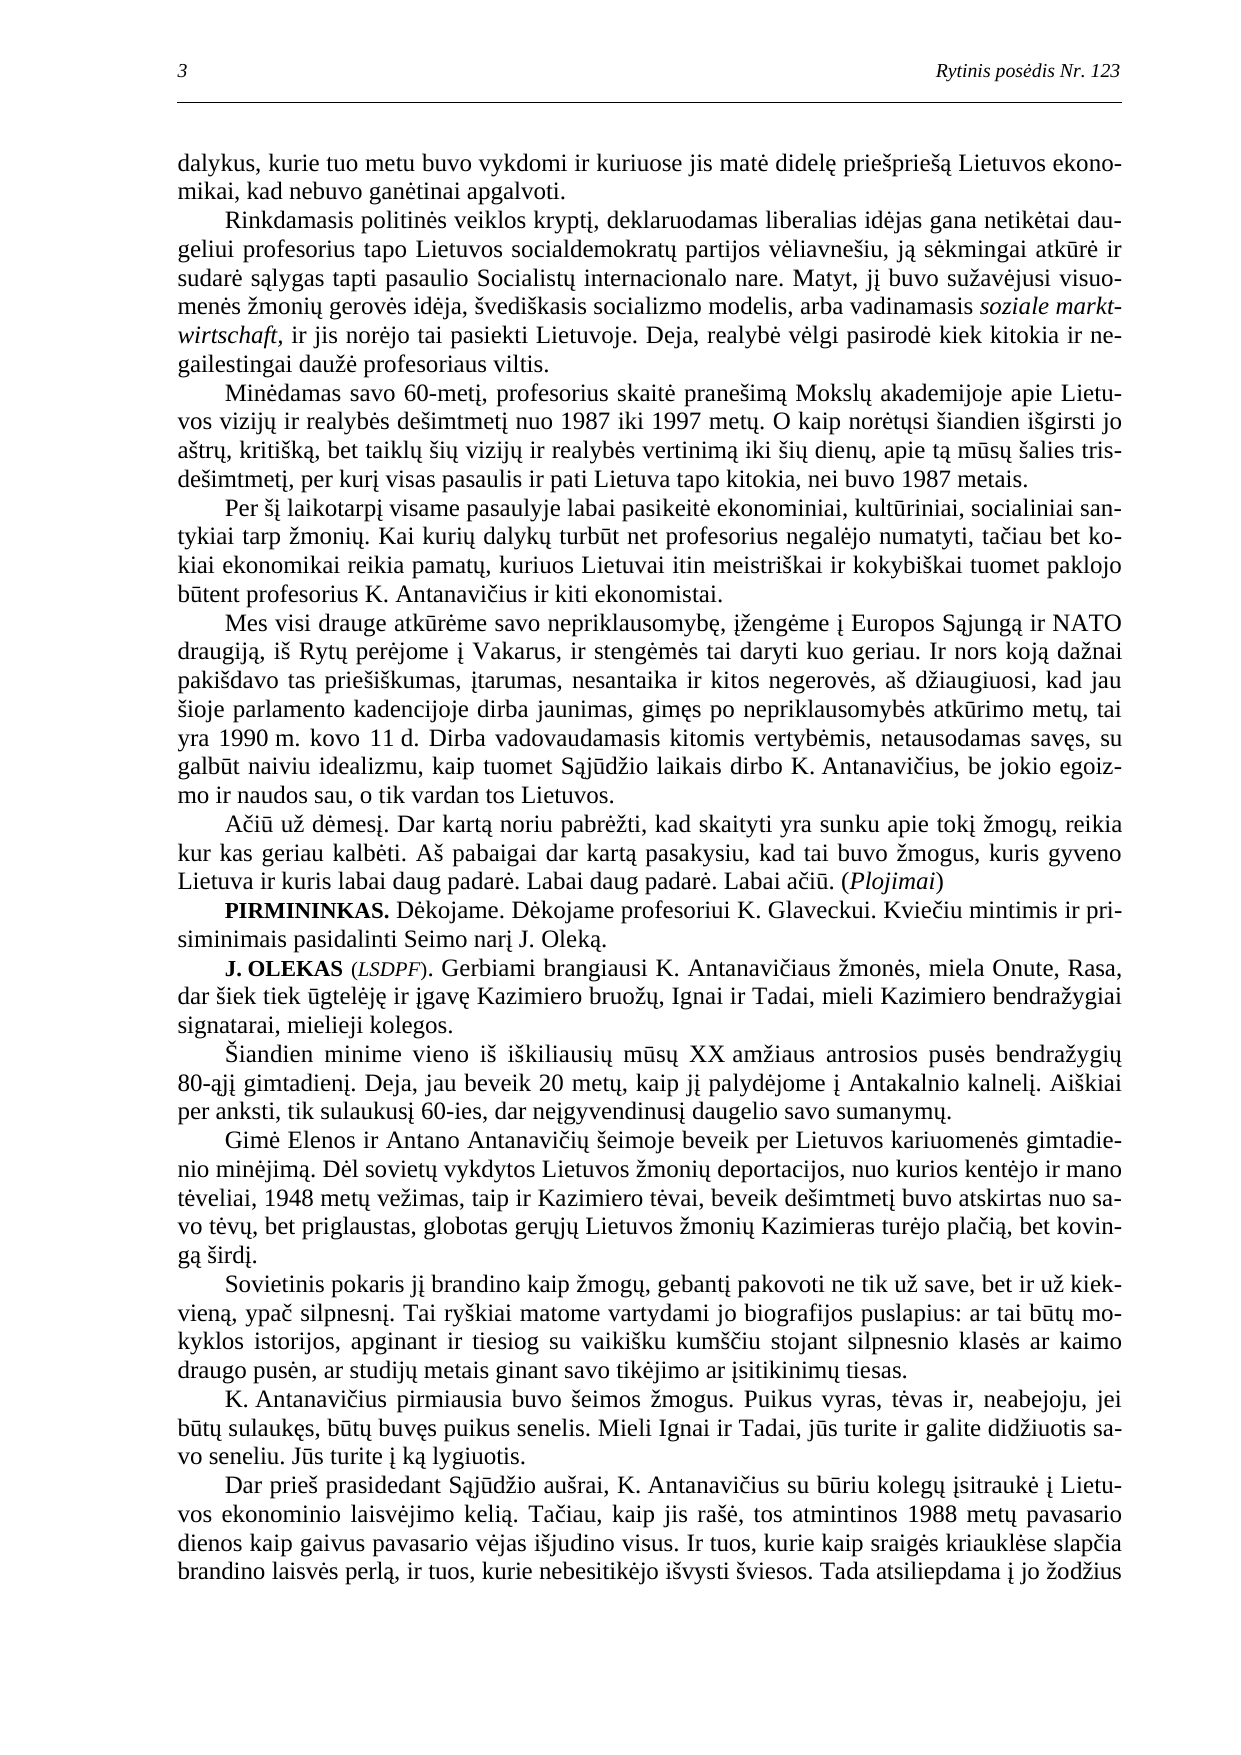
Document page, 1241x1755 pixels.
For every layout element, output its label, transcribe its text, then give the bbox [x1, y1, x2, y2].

text Mi­nė­da­mas sa­vo 60-me­tį, pro­fe­so­rius skai­tė pra­ne­ši­mą Moks­lų aka­de­mi­jo­je apie Lie­tu­vos vi­zi­jų ir re­a­ly­bės de­šimt­me­tį nuo 1987 iki 1997 me­tų. O kaip no­rė­tų­si šian­dien iš­girs­ti jo ašt­rų, kri­tiš­ką, bet taik­lų šių vi­zi­jų ir re­a­ly­bės ver­ti­ni­mą iki šių die­nų, apie tą mū­sų ša­lies tris­de­šimt­me­tį, per ku­rį vi­sas pa­sau­lis ir pa­ti Lie­tu­va ta­po ki­to­kia, nei bu­vo 1987 me­tais. [177, 378, 1122, 493]
text Ačiū už dė­me­sį. Dar kar­tą no­riu pa­brėž­ti, kad skai­ty­ti yra sun­ku apie to­kį žmo­gų, rei­kia kur kas ge­riau kal­bė­ti. Aš pa­bai­gai dar kar­tą pa­sa­ky­siu, kad tai bu­vo žmo­gus, ku­ris gy­ve­no Lie­tu­va ir ku­ris la­bai daug pa­da­rė. La­bai daug pa­da­rė. La­bai ačiū. (Plo­ji­mai) [177, 809, 1122, 895]
text K. An­ta­na­vi­čius pir­miau­sia bu­vo šei­mos žmo­gus. Pui­kus vy­ras, tė­vas ir, ne­abe­jo­ju, jei bū­tų su­lau­kęs, bū­tų bu­vęs pui­kus se­ne­lis. Mie­li Ig­nai ir Ta­dai, jūs tu­ri­te ir ga­li­te di­džiuo­tis sa­vo se­ne­liu. Jūs tu­ri­te į ką ly­giuo­tis. [177, 1384, 1122, 1470]
text Šian­dien mi­ni­me vie­no iš iš­ki­liau­sių mū­sų XX amžiaus ant­ro­sios pu­sės ben­dra­žy­gių 80-ąjį gim­ta­die­nį. De­ja, jau be­veik 20 me­tų, kaip jį pa­ly­dė­jo­me į Ant­akal­nio kal­ne­lį. Aiš­kiai per anks­ti, tik su­lau­ku­sį 60-ies, dar ne­įgy­ven­di­nu­sį dau­ge­lio sa­vo su­ma­ny­mų. [177, 1039, 1122, 1125]
text Rink­da­ma­sis po­li­ti­nės veik­los kryp­tį, de­kla­ruo­da­mas li­be­ra­lias idė­jas ga­na ne­ti­kė­tai dau­ge­liui pro­fe­so­rius ta­po Lie­tu­vos so­cial­de­mok­ra­tų par­ti­jos vė­liav­ne­šiu, ją sėk­min­gai at­kū­rė ir su­da­rė są­ly­gas tap­ti pa­sau­lio So­cia­lis­tų in­ter­na­cio­na­lo na­re. Ma­tyt, jį bu­vo su­ža­vė­ju­si vi­suo­me­nės žmo­nių ge­ro­vės idė­ja, šve­diš­ka­sis so­cia­liz­mo mo­de­lis, ar­ba va­di­na­ma­sis so­zia­le markt­wirt­schaft, ir jis no­rė­jo tai pa­siek­ti Lie­tu­vo­je. De­ja, re­a­ly­bė vėl­gi pa­si­ro­dė kiek ki­to­kia ir ne­gai­les­tin­gai dau­žė pro­fe­so­riaus vil­tis. [177, 205, 1122, 378]
text PIRMININKAS. Dė­ko­ja­me. Dė­ko­ja­me pro­fe­so­riui K. Gla­vec­kui. Kvie­čiu min­ti­mis ir pri­si­mi­ni­mais pa­si­da­lin­ti Sei­mo na­rį J. Ole­ką. [177, 895, 1122, 953]
text J. OLEKAS (LSDPF). Ger­bia­mi bran­giau­si K. An­ta­na­vi­čiaus žmo­nės, mie­la Onu­te, Ra­sa, dar šiek tiek ūg­te­lė­ję ir įga­vę Ka­zi­mie­ro bruo­žų, Ig­nai ir Ta­dai, mie­li Ka­zi­mie­ro ben­dra­žy­giai sig­na­ta­rai, mie­lie­ji ko­le­gos. [177, 953, 1122, 1039]
text Per šį lai­ko­tar­pį vi­sa­me pa­sau­ly­je la­bai pa­si­kei­tė eko­no­mi­niai, kul­tū­ri­niai, so­cia­li­niai san­ty­kiai tarp žmo­nių. Kai ku­rių da­ly­kų tur­būt net pro­fe­so­rius ne­ga­lė­jo nu­ma­ty­ti, ta­čiau bet ko­kiai eko­no­mi­kai rei­kia pa­ma­tų, ku­riuos Lie­tu­vai itin meist­riš­kai ir ko­ky­biš­kai tuo­met pa­klo­jo bū­tent pro­fe­so­rius K. An­ta­na­vi­čius ir ki­ti eko­no­mis­tai. [177, 493, 1122, 608]
text Mes vi­si drau­ge at­kū­rė­me sa­vo ne­pri­klau­so­my­bę, įžen­gė­me į Eu­ro­pos Są­jun­gą ir NATO drau­gi­ją, iš Ry­tų per­ėjo­me į Va­ka­rus, ir sten­gė­mės tai da­ry­ti kuo ge­riau. Ir nors ko­ją daž­nai pa­kiš­da­vo tas prie­šiš­ku­mas, įta­ru­mas, ne­san­tai­ka ir ki­tos ne­ge­ro­vės, aš džiau­giuo­si, kad jau šio­je par­la­men­to ka­den­ci­jo­je dir­ba jau­ni­mas, gi­męs po ne­pri­klau­so­my­bės at­kū­ri­mo me­tų, tai yra 1990 m. ko­vo 11 d. Dir­ba va­do­vau­da­ma­sis ki­to­mis ver­ty­bė­mis, ne­tau­so­da­mas sa­vęs, su gal­būt nai­viu ide­a­liz­mu, kaip tuo­met Są­jū­džio lai­kais dir­bo K. An­ta­na­vi­čius, be jo­kio egoiz­mo ir nau­dos sau, o tik var­dan tos Lie­tu­vos. [177, 608, 1122, 809]
text Dar prieš pra­si­de­dant Są­jū­džio auš­rai, K. An­ta­na­vi­čius su bū­riu ko­le­gų įsi­trau­kė į Lie­tu­vos eko­no­mi­nio lais­vė­ji­mo ke­lią. Ta­čiau, kaip jis ra­šė, tos at­min­ti­nos 1988 me­tų pa­va­sa­rio die­nos kaip gai­vus pa­va­sa­rio vė­jas iš­ju­di­no vi­sus. Ir tuos, ku­rie kaip srai­gės kriauk­lė­se slap­čia bran­di­no lais­vės per­lą, ir tuos, ku­rie ne­be­si­ti­kė­jo iš­vys­ti švie­sos. Ta­da at­si­liep­da­ma į jo žo­džius [177, 1470, 1122, 1585]
text So­vie­ti­nis po­ka­ris jį bran­di­no kaip žmo­gų, ge­ban­tį pa­ko­vo­ti ne tik už sa­ve, bet ir už kiek­vie­ną, ypač sil­pnes­nį. Tai ryš­kiai ma­to­me var­ty­da­mi jo biog­ra­fi­jos pus­la­pius: ar tai bū­tų mo­kyk­los is­to­ri­jos, ap­gi­nant ir tie­siog su vai­kiš­ku kumš­čiu sto­jant sil­pnes­nio kla­sės ar kai­mo drau­go pu­sėn, ar stu­di­jų me­tais gi­nant sa­vo ti­kė­ji­mo ar įsi­ti­ki­ni­mų tie­sas. [177, 1269, 1122, 1384]
text Gi­mė Ele­nos ir An­ta­no An­ta­na­vi­čių šei­mo­je be­veik per Lie­tu­vos ka­riuo­me­nės gim­ta­die­nio mi­nė­ji­mą. Dėl so­vie­tų vyk­dy­tos Lie­tu­vos žmo­nių de­por­ta­ci­jos, nuo ku­rios ken­tė­jo ir ma­no tė­ve­liai, 1948 me­tų ve­ži­mas, taip ir Ka­zi­mie­ro tė­vai, be­veik de­šimt­me­tį bu­vo at­skir­tas nuo sa­vo tė­vų, bet pri­glaus­tas, glo­bo­tas ge­rų­jų Lie­tu­vos žmo­nių Ka­zi­mie­ras tu­rė­jo pla­čią, bet ko­vin­gą šir­dį. [177, 1125, 1122, 1269]
text da­ly­kus, ku­rie tuo me­tu bu­vo vyk­do­mi ir ku­riuo­se jis ma­tė di­de­lę prieš­prie­šą Lie­tu­vos eko­no­mi­kai, kad ne­bu­vo ga­nė­ti­nai ap­gal­vo­ti. [177, 148, 1122, 205]
